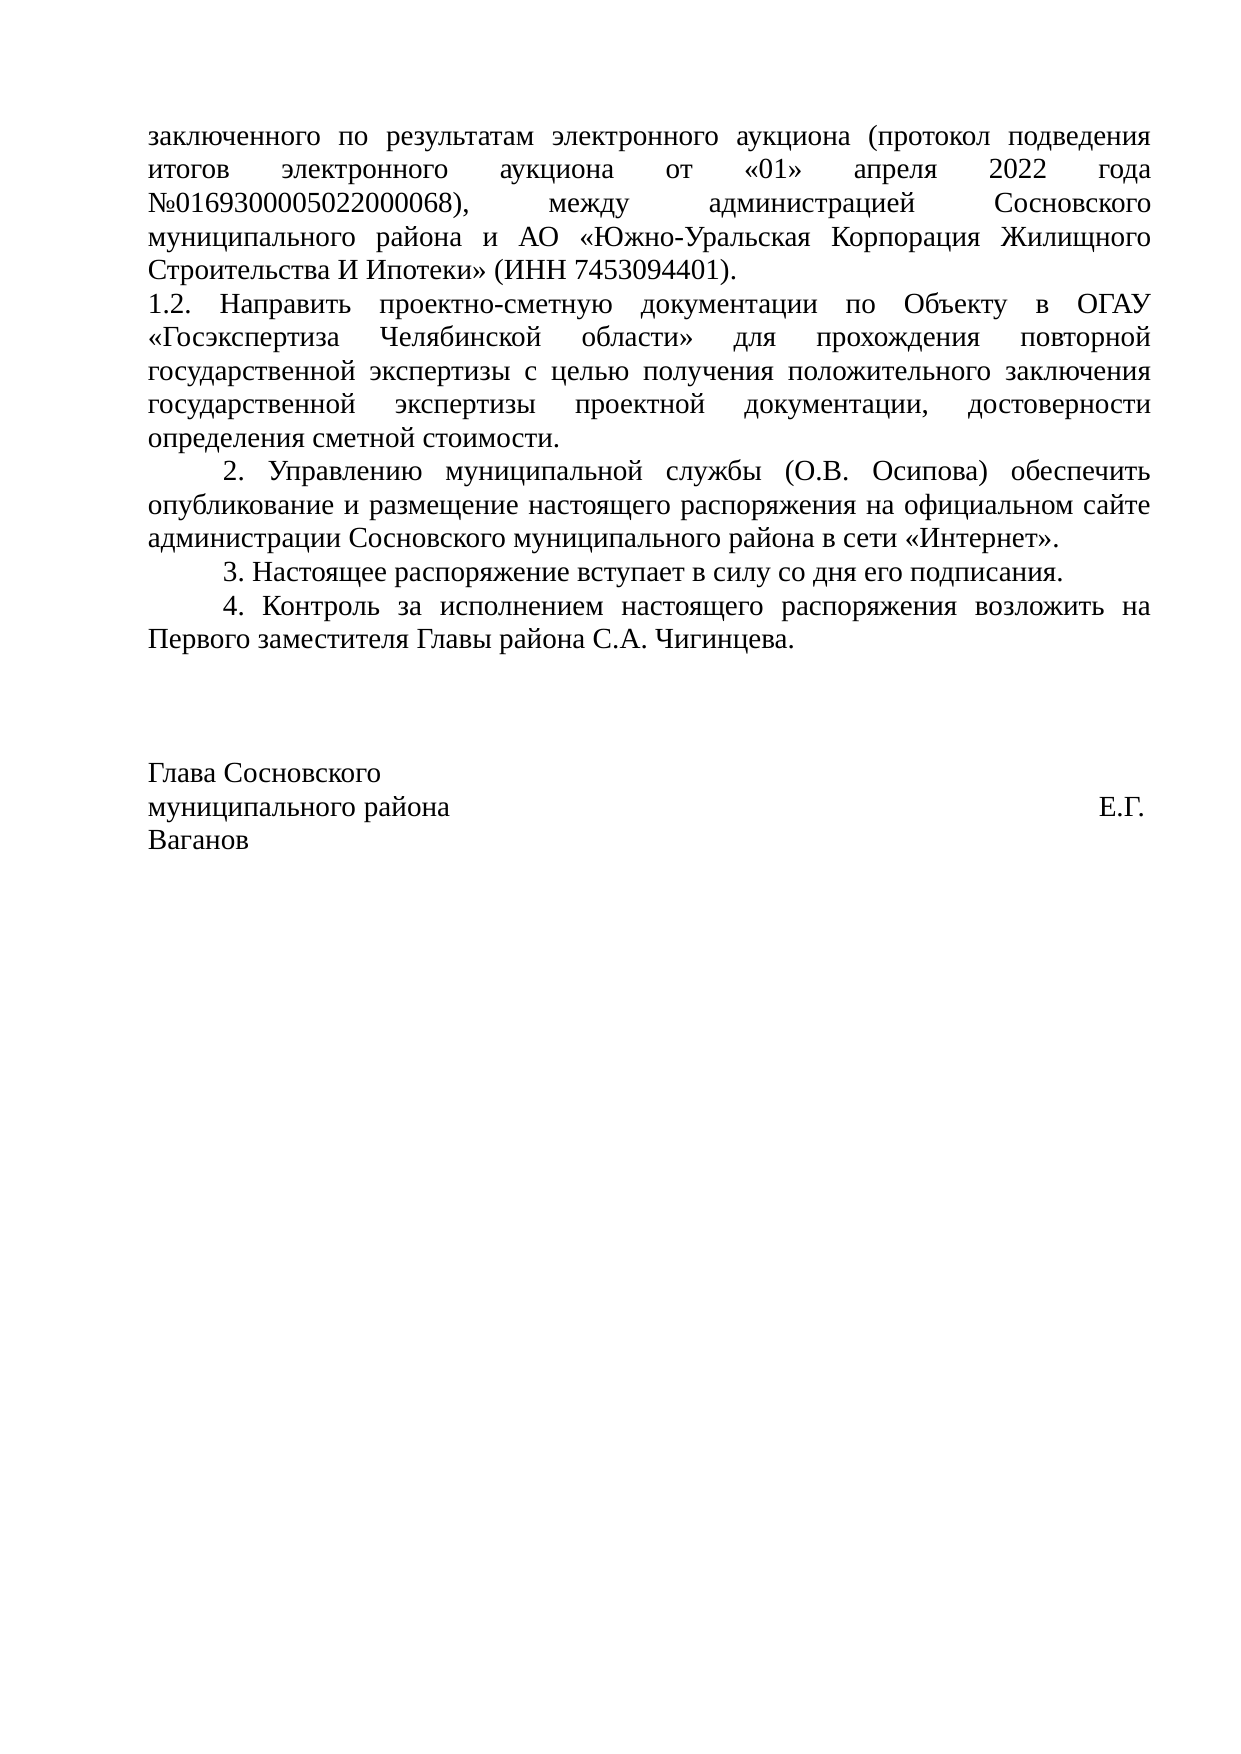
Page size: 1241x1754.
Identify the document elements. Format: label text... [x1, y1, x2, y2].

text муниципального района Е.Г. Ваганов [148, 789, 1152, 856]
text 4. Контроль за исполнением настоящего распоряжения возложить на Первого заместителя Главы района С.А. Чигинцева. [148, 588, 1152, 655]
text 1.2. Направить проектно-сметную документации по Объекту в ОГАУ «Госэкспертиза Челябинской области» для прохождения повторной государственной экспертизы с целью получения положительного заключения государственной экспертизы проектной документации, достоверности определения сметной стоимости. [148, 286, 1152, 453]
text 2. Управлению муниципальной службы (О.В. Осипова) обеспечить опубликование и размещение настоящего распоряжения на официальном сайте администрации Сосновского муниципального района в сети «Интернет». [148, 453, 1152, 554]
text Глава Сосновского [148, 755, 1152, 789]
text заключенного по результатам электронного аукциона (протокол подведения итогов электронного аукциона от «01» апреля 2022 года №0169300005022000068), между администрацией Сосновского муниципального района и АО «Южно-Уральская Корпорация Жилищного Строительства И Ипотеки» (ИНН 7453094401). [148, 118, 1152, 286]
text 3. Настоящее распоряжение вступает в силу со дня его подписания. [148, 554, 1152, 588]
